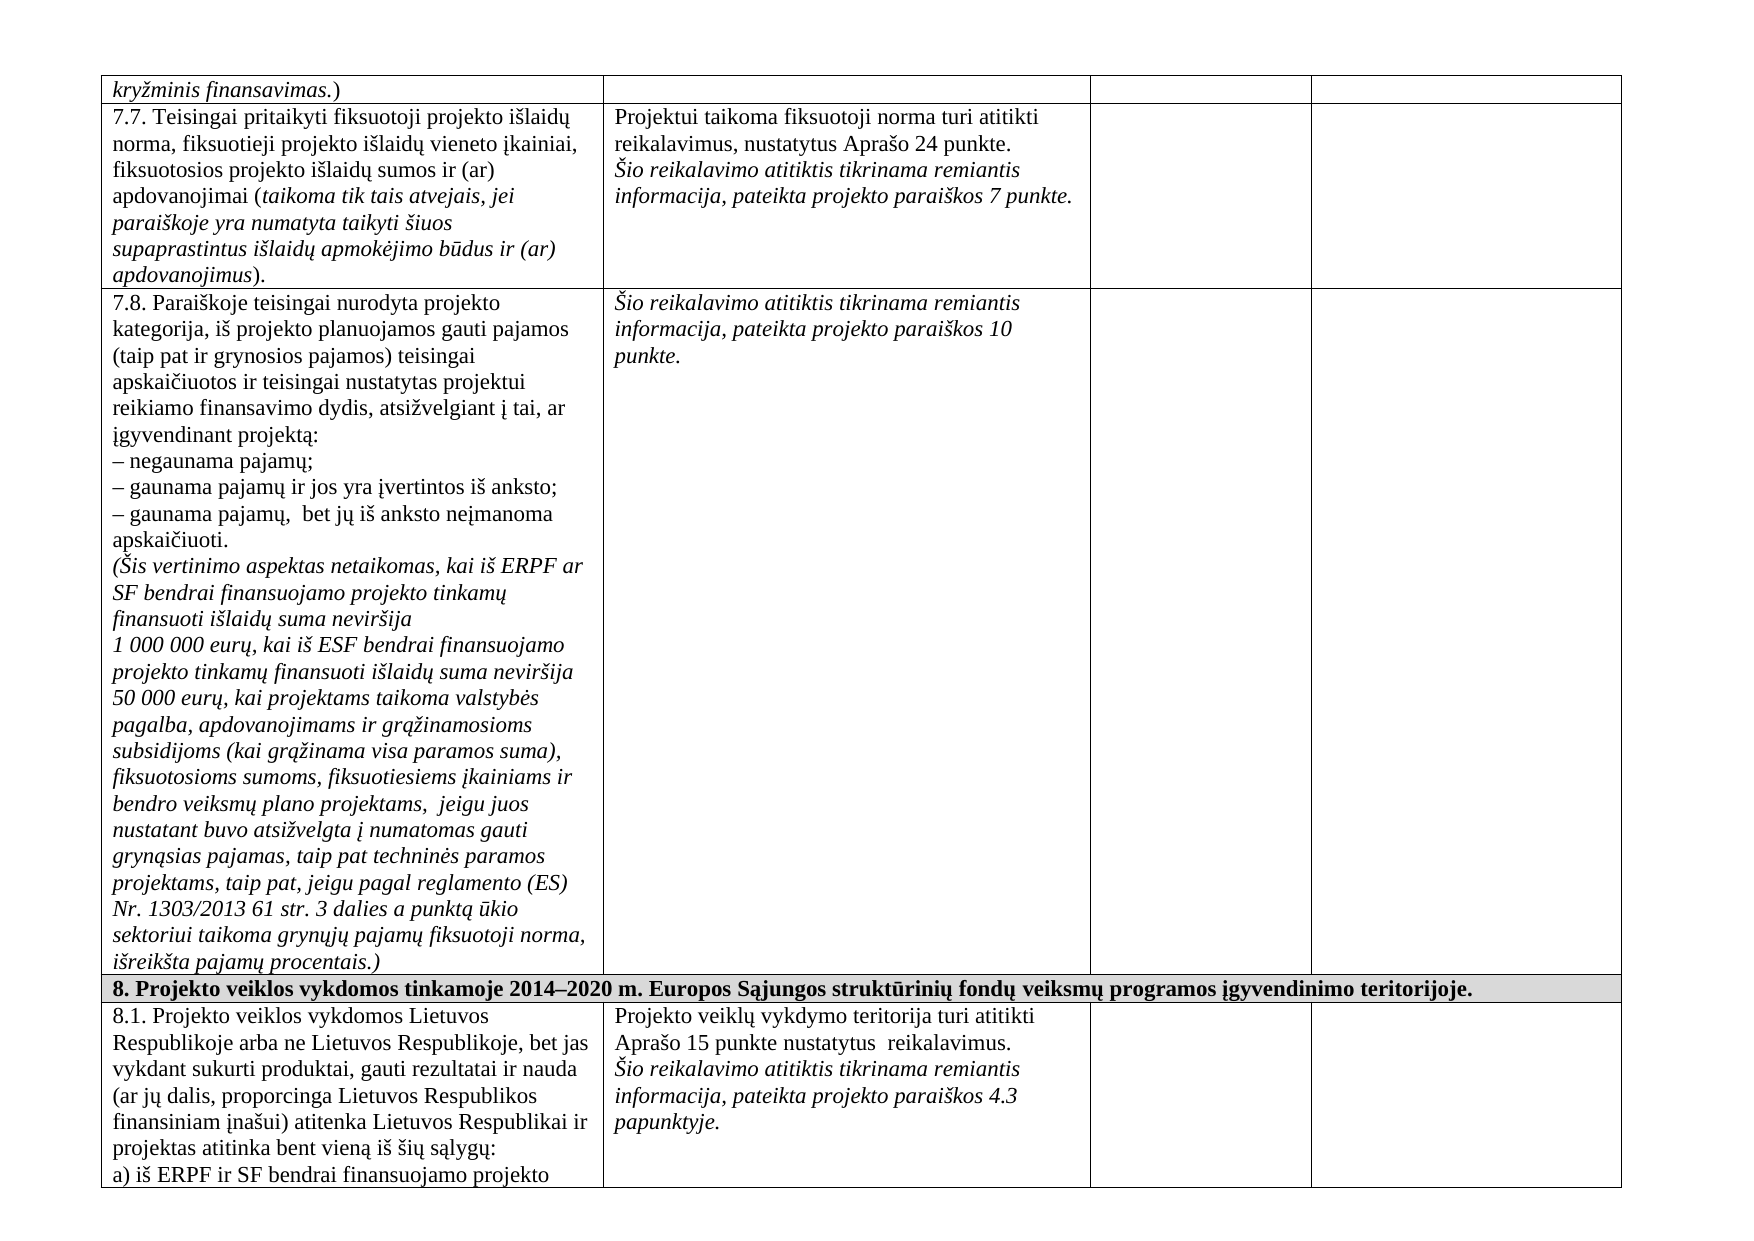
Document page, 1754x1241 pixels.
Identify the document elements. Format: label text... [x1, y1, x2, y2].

table_cell [1091, 289, 1311, 974]
table_cell [1091, 1003, 1311, 1187]
table_cell Šio reikalavimo atitiktis tikrinama remiantis informacija, pateikta projekto paraiškos 10 punkte. [604, 289, 1090, 974]
table_cell 7.8. Paraiškoje teisingai nurodyta projekto kategorija, iš projekto planuojamos gauti pajamos (taip pat ir grynosios pajamos) teisingai apskaičiuotos ir teisingai nustatytas projektui reikiamo finansavimo dydis, atsižvelgiant į tai, ar įgyvendinant projektą: – negaunama pajamų; – gaunama pajamų ir jos yra įvertintos iš anksto; – gaunama pajamų, bet jų iš anksto neįmanoma apskaičiuoti. (Šis vertinimo aspektas netaikomas, kai iš ERPF ar SF bendrai finansuojamo projekto tinkamų finansuoti išlaidų suma neviršija 1 000 000 eurų, kai iš ESF bendrai finansuojamo projekto tinkamų finansuoti išlaidų suma neviršija 50 000 eurų, kai projektams taikoma valstybės pagalba, apdovanojimams ir grąžinamosioms subsidijoms (kai grąžinama visa paramos suma), fiksuotosioms sumoms, fiksuotiesiems įkainiams ir bendro veiksmų plano projektams, jeigu juos nustatant buvo atsižvelgta į numatomas gauti grynąsias pajamas, taip pat techninės paramos projektams, taip pat, jeigu pagal reglamento (ES) Nr. 1303/2013 61 str. 3 dalies a punktą ūkio sektoriui taikoma grynųjų pajamų fiksuotoji norma, išreikšta pajamų procentais.) [102, 289, 603, 974]
table_cell [1312, 289, 1621, 974]
table_cell 8.1. Projekto veiklos vykdomos Lietuvos Respublikoje arba ne Lietuvos Respublikoje, bet jas vykdant sukurti produktai, gauti rezultatai ir nauda (ar jų dalis, proporcinga Lietuvos Respublikos finansiniam įnašui) atitenka Lietuvos Respublikai ir projektas atitinka bent vieną iš šių sąlygų: a) iš ERPF ir SF bendrai finansuojamo projekto [102, 1003, 603, 1187]
table_cell Projekto veiklų vykdymo teritorija turi atitikti Aprašo 15 punkte nustatytus reikalavimus. Šio reikalavimo atitiktis tikrinama remiantis informacija, pateikta projekto paraiškos 4.3 papunktyje. [604, 1003, 1090, 1187]
table_cell Projektui taikoma fiksuotoji norma turi atitikti reikalavimus, nustatytus Aprašo 24 punkte. Šio reikalavimo atitiktis tikrinama remiantis informacija, pateikta projekto paraiškos 7 punkte. [604, 104, 1090, 288]
table_cell [604, 76, 1090, 102]
table_cell 8. Projekto veiklos vykdomos tinkamoje 2014–2020 m. Europos Sąjungos struktūrinių fondų veiksmų programos įgyvendinimo teritorijoje. [102, 975, 1621, 1002]
table_cell [1312, 104, 1621, 288]
table_cell [1312, 1003, 1621, 1187]
table_cell [1091, 104, 1311, 288]
table_cell [1312, 76, 1621, 102]
table_cell kryžminis finansavimas.) [102, 76, 603, 102]
table_cell [1091, 76, 1311, 102]
table_cell 7.7. Teisingai pritaikyti fiksuotoji projekto išlaidų norma, fiksuotieji projekto išlaidų vieneto įkainiai, fiksuotosios projekto išlaidų sumos ir (ar) apdovanojimai (taikoma tik tais atvejais, jei paraiškoje yra numatyta taikyti šiuos supaprastintus išlaidų apmokėjimo būdus ir (ar) apdovanojimus). [102, 104, 603, 288]
